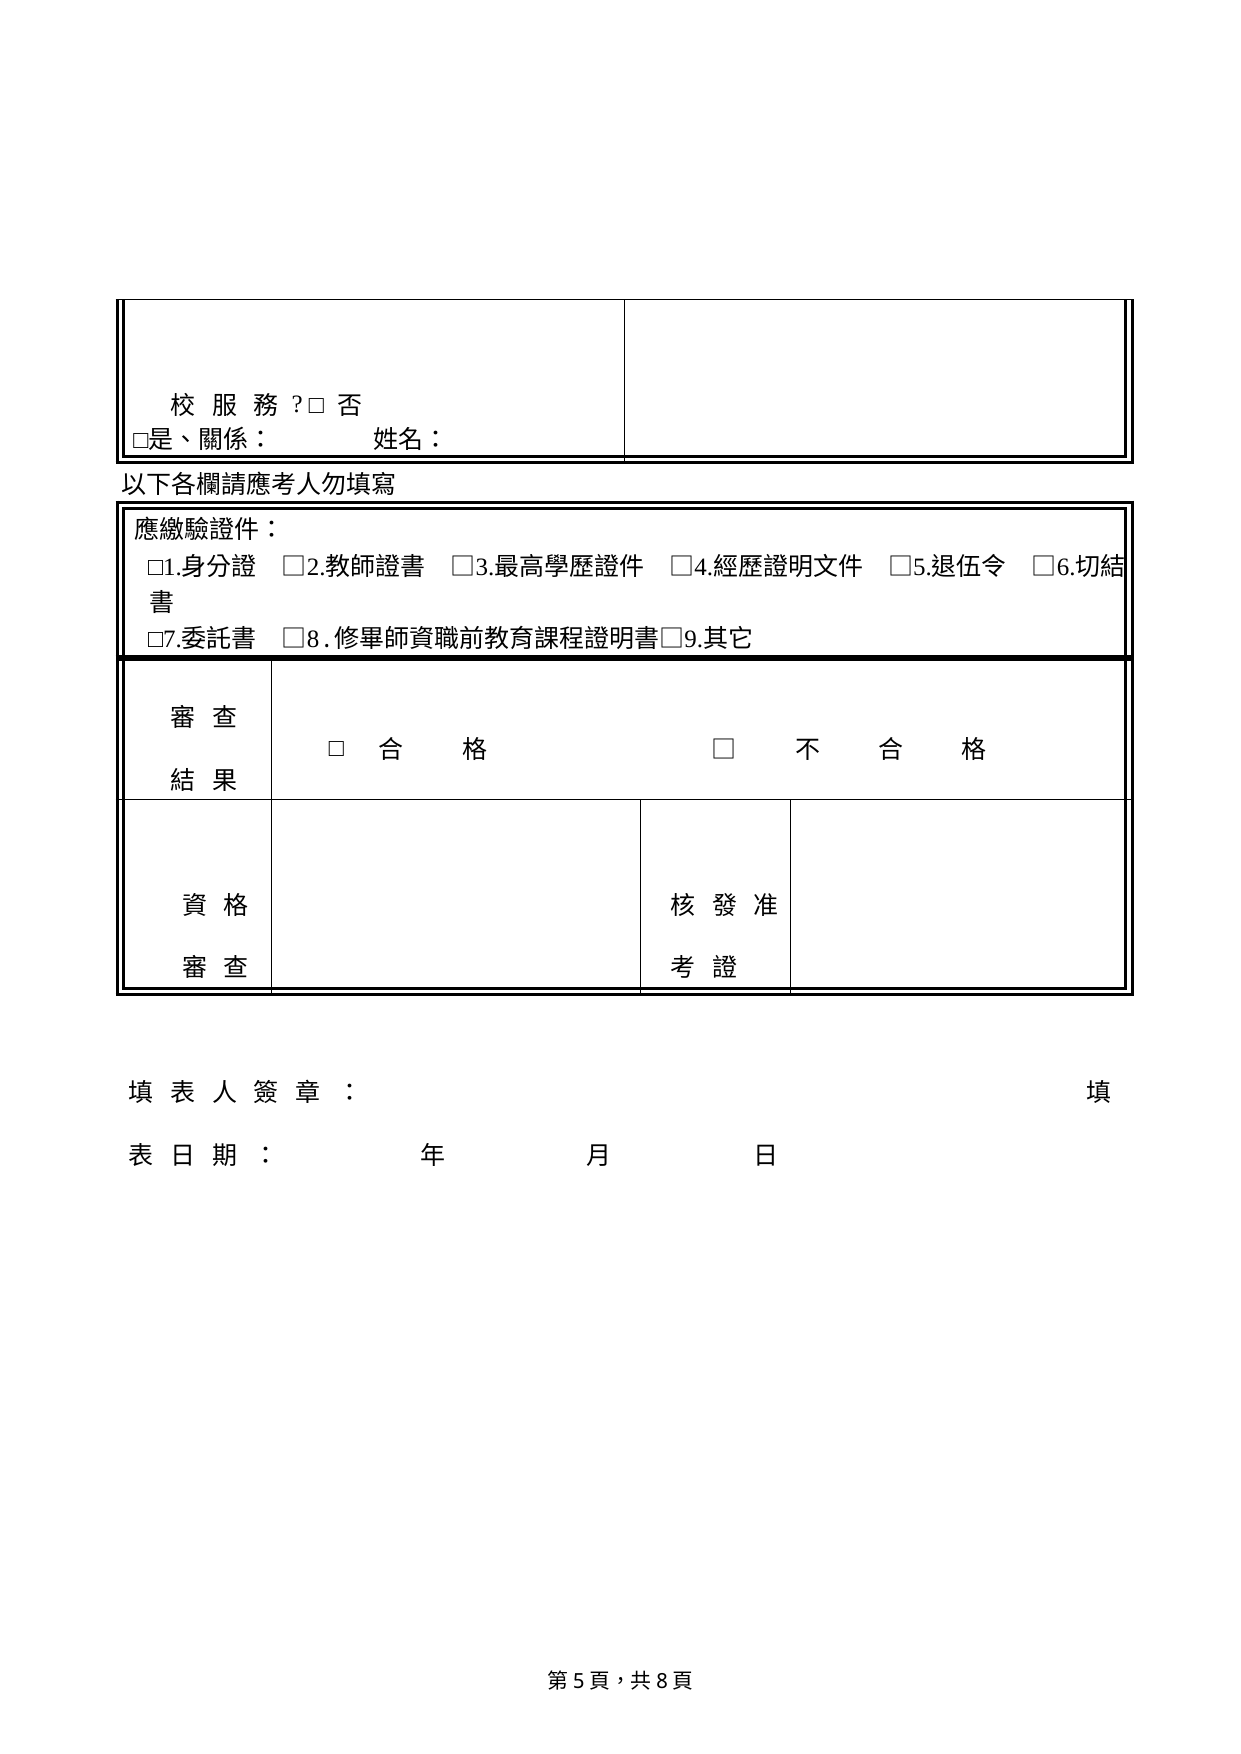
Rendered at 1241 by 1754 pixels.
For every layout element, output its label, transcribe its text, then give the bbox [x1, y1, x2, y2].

table_cell 應繳驗證件： □1.身分證 □2.教師證書 □3.最高學歷證件 □4.經歷證明文件 □5.退伍令 □6.切結書 □7.委託書 □8.修畢師資職前教育課程證明書□9.其它 [120, 504, 1129, 655]
table_cell [791, 800, 1124, 987]
table_cell 以下各欄請應考人勿填寫 [120, 464, 1129, 501]
table_cell 審查結果 [125, 661, 271, 799]
table_cell [625, 455, 1129, 461]
table_cell 是否曾與本校同仁有實際授課、輔導之師生關係、同班同學關係者？ □否 □是、關係： 姓名： [625, 300, 1124, 455]
table_cell □ 合 格 □ 不 合 格 [272, 661, 1124, 799]
table_cell [120, 455, 624, 461]
table_cell 資格審查 [125, 800, 271, 987]
table_cell 是否有4親等內之血親或3親等內之姻親在本校服務? □否 □是、關係： 姓名： [125, 300, 624, 455]
table_cell 核發准考證 [641, 800, 790, 987]
text 填表人簽章： 填表日期： 年 月 日 [120, 1049, 1120, 1174]
table_cell [272, 800, 640, 987]
